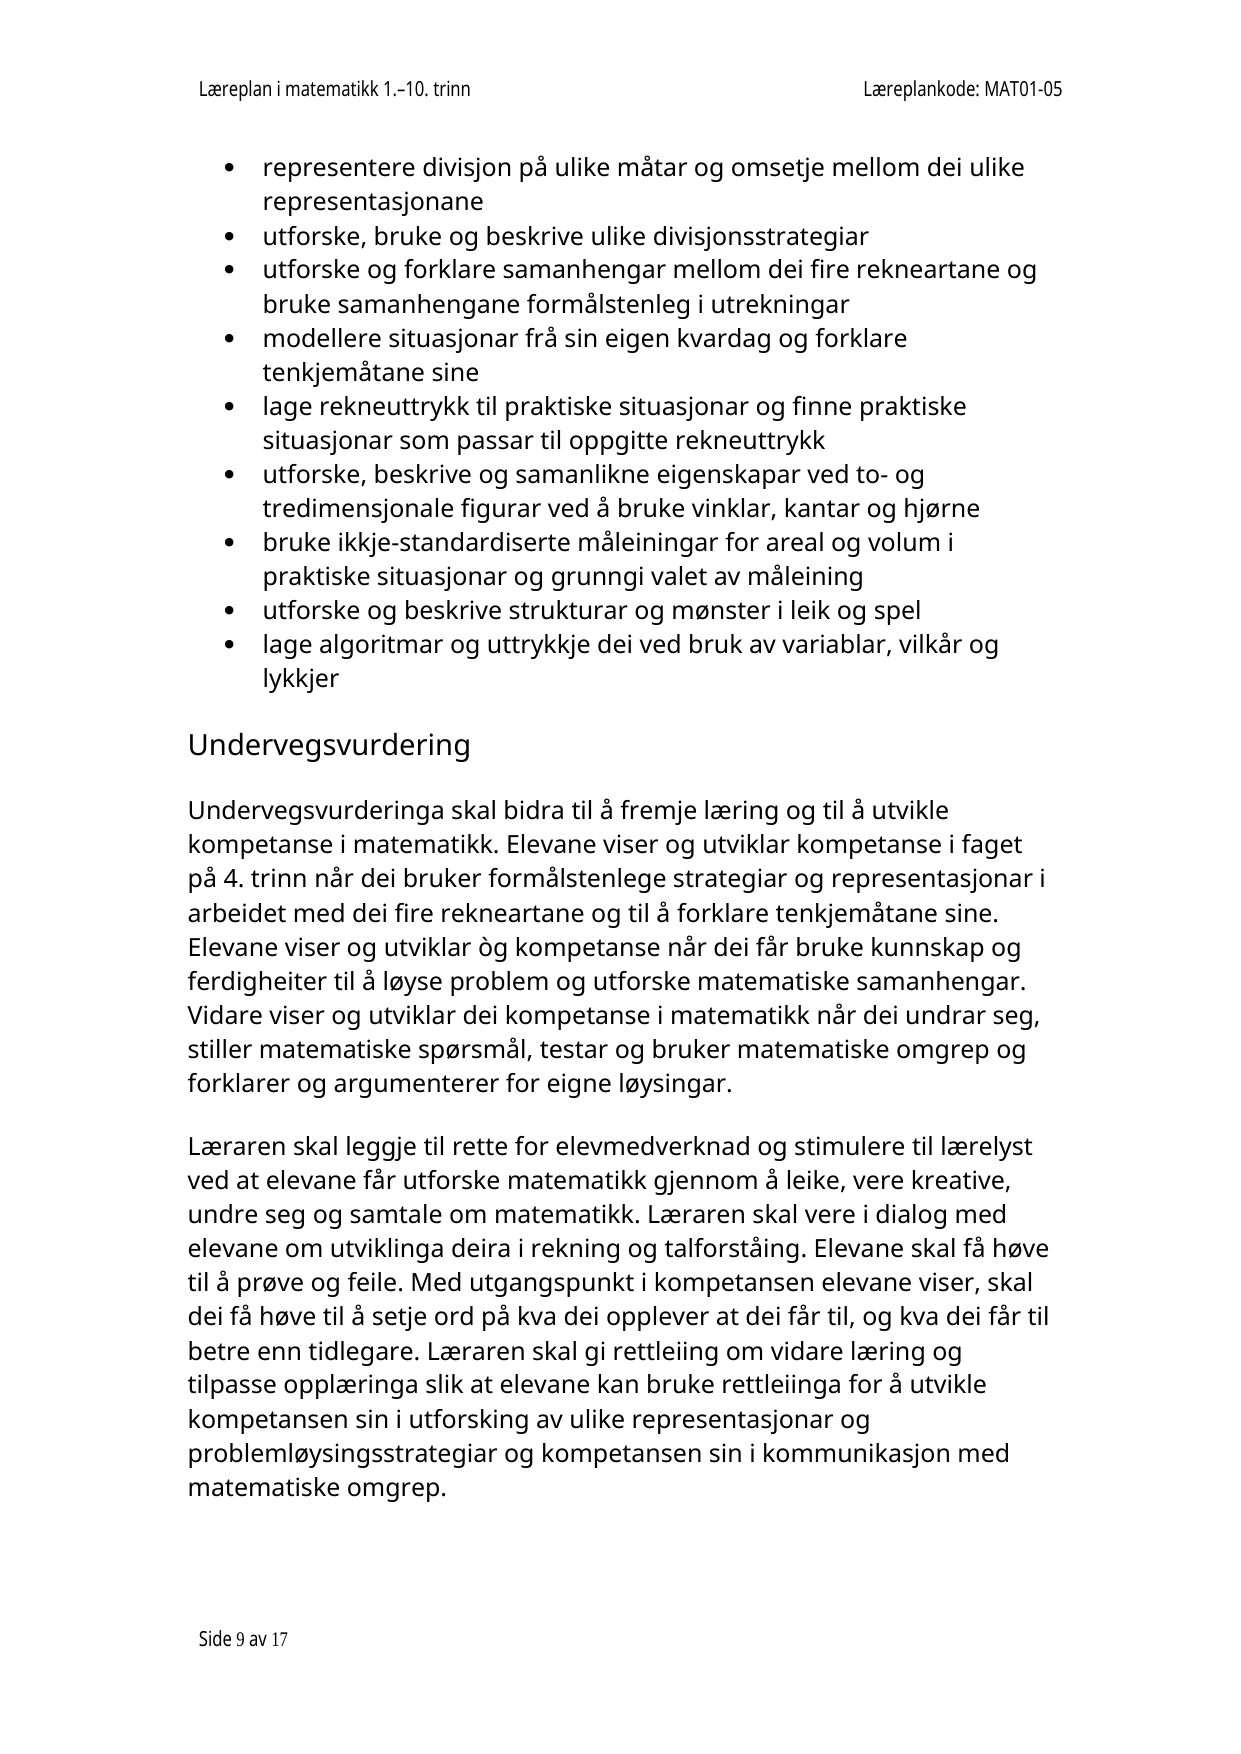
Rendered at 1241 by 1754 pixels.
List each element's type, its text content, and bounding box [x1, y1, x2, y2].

list utforske, beskrive og samanlikne eigenskapar ved to- og tredimensjonale figurar ved å bruke vinklar, kantar og hjørne [225, 457, 1053, 525]
list utforske og beskrive strukturar og mønster i leik og spel [225, 593, 1053, 627]
subtitle Undervegsvurdering [187, 724, 1053, 764]
list lage rekneuttrykk til praktiske situasjonar og finne praktiske situasjonar som passar til oppgitte rekneuttrykk [225, 388, 1053, 457]
list utforske og forklare samanhengar mellom dei fire rekneartane og bruke samanhengane formålstenleg i utrekningar [225, 252, 1053, 320]
list modellere situasjonar frå sin eigen kvardag og forklare tenkjemåtane sine [225, 320, 1053, 388]
list bruke ikkje-standardiserte måleiningar for areal og volum i praktiske situasjonar og grunngi valet av måleining [225, 525, 1053, 593]
list lage algoritmar og uttrykkje dei ved bruk av variablar, vilkår og lykkjer [225, 627, 1053, 695]
list representere divisjon på ulike måtar og omsetje mellom dei ulike representasjonane [225, 150, 1053, 218]
list utforske, bruke og beskrive ulike divisjonsstrategiar [225, 218, 1053, 252]
text Læraren skal leggje til rette for elevmedverknad og stimulere til lærelyst ved at elevane får utforske matematikk gjennom å leike, vere kreative, undre seg og samtale om matematikk. Læraren skal vere i dialog med elevane om utviklinga deira i rekning og talforståing. Elevane skal få høve til å prøve og feile. Med utgangspunkt i kompetansen elevane viser, skal dei få høve til å setje ord på kva dei opplever at dei får til, og kva dei får til betre enn tidlegare. Læraren skal gi rettleiing om vidare læring og tilpasse opplæringa slik at elevane kan bruke rettleiinga for å utvikle kompetansen sin i utforsking av ulike representasjonar og problemløysingsstrategiar og kompetansen sin i kommunikasjon med matematiske omgrep. [187, 1129, 1053, 1503]
text Undervegsvurderinga skal bidra til å fremje læring og til å utvikle kompetanse i matematikk. Elevane viser og utviklar kompetanse i faget på 4. trinn når dei bruker formålstenlege strategiar og representasjonar i arbeidet med dei fire rekneartane og til å forklare tenkjemåtane sine. Elevane viser og utviklar òg kompetanse når dei får bruke kunnskap og ferdigheiter til å løyse problem og utforske matematiske samanhengar. Vidare viser og utviklar dei kompetanse i matematikk når dei undrar seg, stiller matematiske spørsmål, testar og bruker matematiske omgrep og forklarer og argumenterer for eigne løysingar. [187, 793, 1053, 1099]
